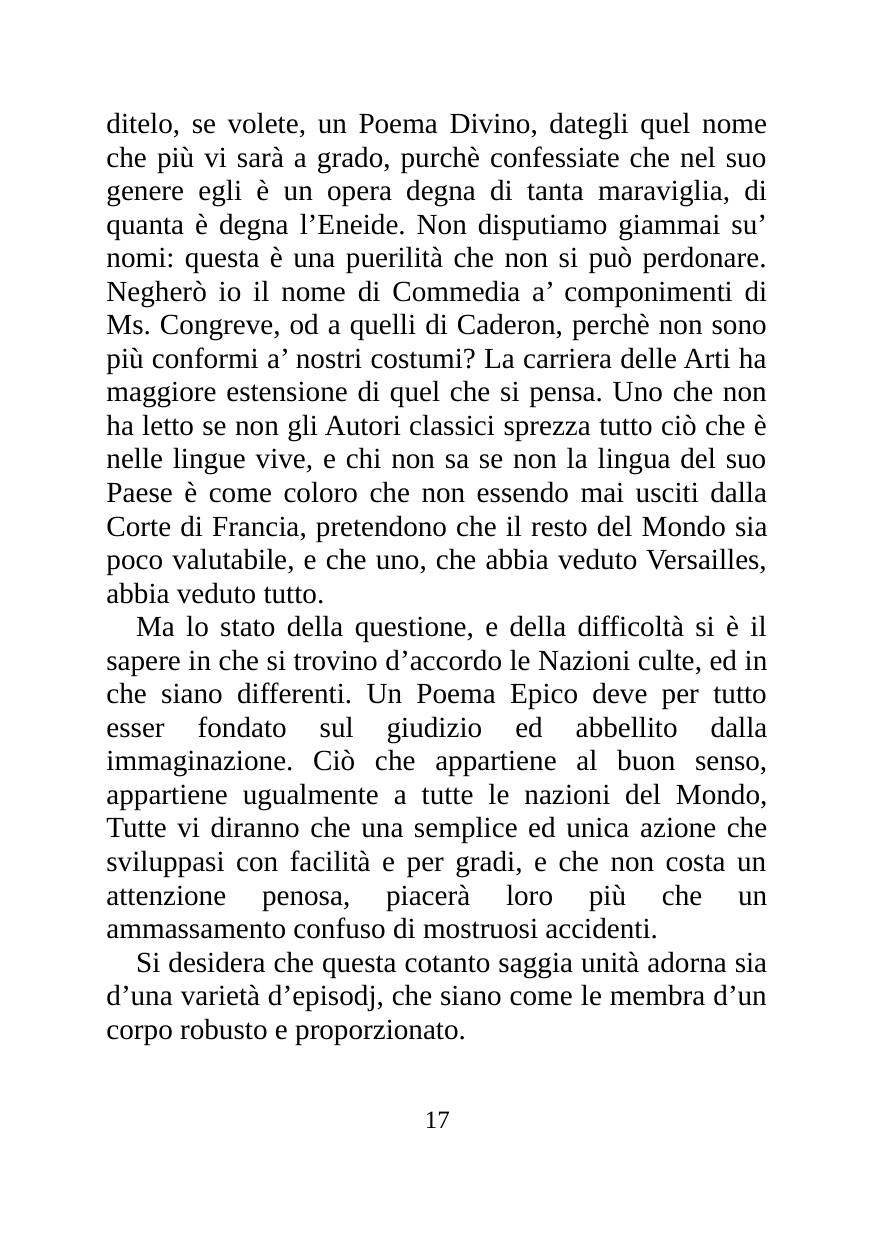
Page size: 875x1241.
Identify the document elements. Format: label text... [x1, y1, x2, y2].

text Si desidera che questa cotanto saggia unità adorna sia d’una varietà d’episodj, che siano come le membra d’un corpo robusto e proporzionato. [106, 945, 768, 1045]
text Ma lo stato della questione, e della difficoltà si è il sapere in che si trovino d’accordo le Nazioni culte, ed in che siano differenti. Un Poema Epico deve per tutto esser fondato sul giudizio ed abbellito dalla immaginazione. Ciò che appartiene al buon senso, appartiene ugualmente a tutte le nazioni del Mondo, Tutte vi diranno che una semplice ed unica azione che sviluppasi con facilità e per gradi, e che non costa un attenzione penosa, piacerà loro più che un ammassamento confuso di mostruosi accidenti. [106, 609, 768, 945]
text ditelo, se volete, un Poema Divino, dategli quel nome che più vi sarà a grado, purchè confessiate che nel suo genere egli è un opera degna di tanta maraviglia, di quanta è degna l’Eneide. Non disputiamo giammai su’ nomi: questa è una puerilità che non si può perdonare. Negherò io il nome di Commedia a’ componimenti di Ms. Congreve, od a quelli di Caderon, perchè non sono più conformi a’ nostri costumi? La carriera delle Arti ha maggiore estensione di quel che si pensa. Uno che non ha letto se non gli Autori classici sprezza tutto ciò che è nelle lingue vive, e chi non sa se non la lingua del suo Paese è come coloro che non essendo mai usciti dalla Corte di Francia, pretendono che il resto del Mondo sia poco valutabile, e che uno, che abbia veduto Versailles, abbia veduto tutto. [106, 106, 768, 609]
